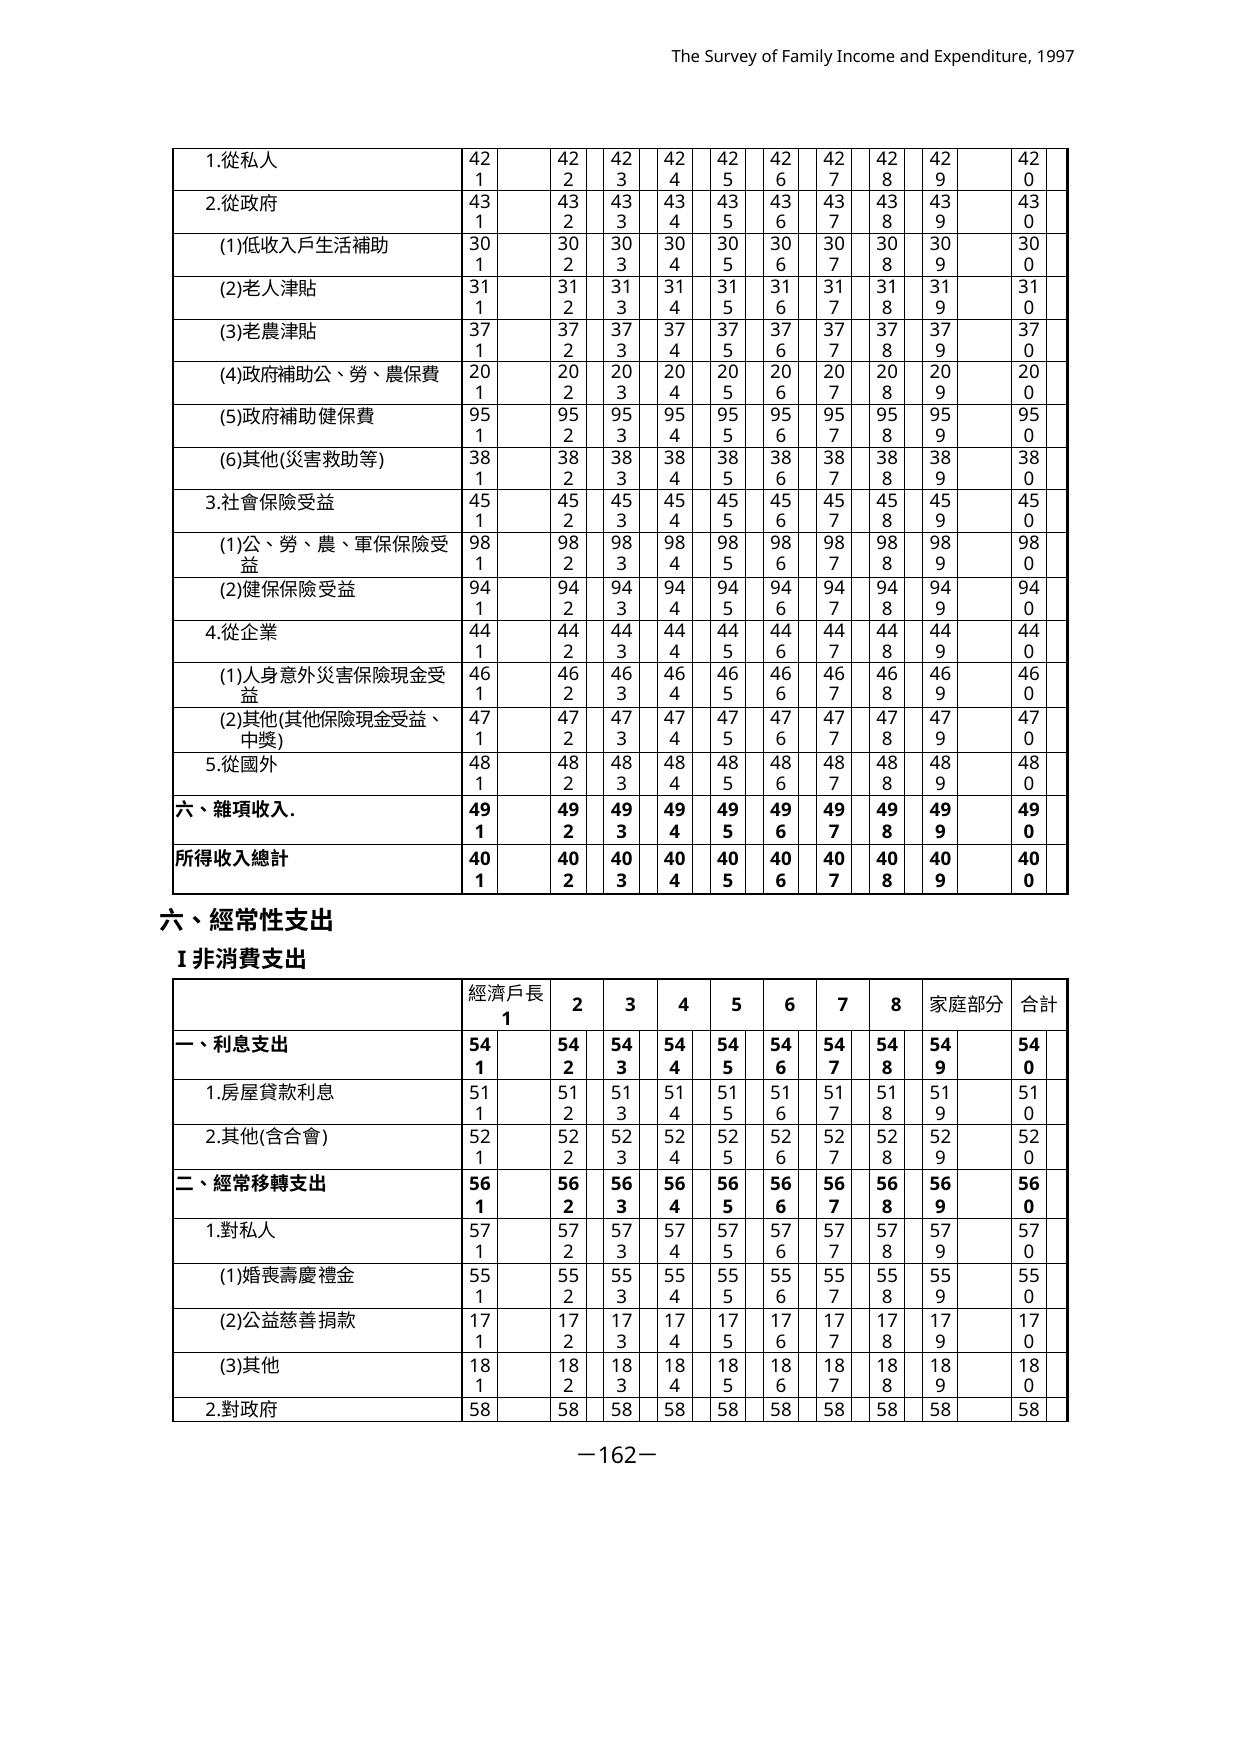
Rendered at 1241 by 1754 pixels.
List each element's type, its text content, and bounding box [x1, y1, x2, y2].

table_cell [852, 1170, 869, 1218]
table_cell [640, 149, 657, 190]
table_cell [746, 1031, 763, 1079]
table_cell [958, 1219, 1011, 1263]
table_cell 452 [551, 490, 586, 532]
text I 非消費支出 [177, 941, 1075, 974]
table_cell [746, 1080, 763, 1124]
table_cell [905, 1309, 922, 1352]
table_cell 454 [658, 490, 692, 532]
table_cell 566 [764, 1170, 798, 1218]
table_cell 371 [463, 320, 497, 361]
table_cell [1047, 1398, 1066, 1421]
table_cell [498, 320, 550, 361]
table_cell [799, 1264, 816, 1307]
table_cell [640, 191, 657, 233]
table_cell 490 [1012, 796, 1046, 843]
table_cell 2.其他(含合會) [174, 1125, 461, 1169]
table_cell 482 [551, 753, 586, 794]
table_cell [958, 362, 1011, 404]
table_cell 407 [817, 845, 851, 892]
table_cell [958, 533, 1011, 577]
table_cell 527 [817, 1125, 851, 1169]
table_cell 311 [463, 277, 497, 318]
table_cell [693, 533, 710, 577]
table_cell [958, 405, 1011, 447]
table_cell 462 [551, 663, 586, 707]
table_cell 448 [870, 621, 904, 662]
table_cell 六、雜項收入. [174, 796, 461, 843]
table_cell 314 [658, 277, 692, 318]
table_cell 473 [604, 708, 639, 752]
table_cell [958, 234, 1011, 276]
table_cell [587, 621, 603, 662]
table_cell [693, 1398, 710, 1421]
table_cell 982 [551, 533, 586, 577]
table_cell [958, 796, 1011, 843]
table_cell 378 [870, 320, 904, 361]
table_header 8 [870, 980, 922, 1030]
table_cell [587, 149, 603, 190]
table_cell 423 [604, 149, 639, 190]
table_cell 205 [711, 362, 745, 404]
table_cell 547 [817, 1031, 851, 1079]
table_cell [587, 578, 603, 619]
table_cell (1)低收入戶生活補助 [174, 234, 461, 276]
table_cell 304 [658, 234, 692, 276]
table_header 6 [764, 980, 816, 1030]
table_cell [799, 1080, 816, 1124]
table_cell 409 [923, 845, 957, 892]
table_cell 476 [764, 708, 798, 752]
table_cell 305 [711, 234, 745, 276]
table_cell [852, 663, 869, 707]
table_cell [746, 405, 763, 447]
table_cell 988 [870, 533, 904, 577]
table_cell [746, 753, 763, 794]
table_cell [958, 277, 1011, 318]
table_cell 565 [711, 1170, 745, 1218]
table_cell 204 [658, 362, 692, 404]
table_header 合計 [1012, 980, 1066, 1030]
table_cell 433 [604, 191, 639, 233]
table_cell 439 [923, 191, 957, 233]
table_cell 460 [1012, 663, 1046, 707]
table_cell [799, 845, 816, 892]
table_cell 553 [604, 1264, 639, 1307]
table_cell 486 [764, 753, 798, 794]
table_cell [958, 448, 1011, 489]
table_cell 575 [711, 1219, 745, 1263]
table_cell 479 [923, 708, 957, 752]
table_cell [799, 277, 816, 318]
table_cell 所得收入總計 [174, 845, 461, 892]
table_cell 209 [923, 362, 957, 404]
table_cell 985 [711, 533, 745, 577]
table_cell [1047, 490, 1066, 532]
table_cell 528 [870, 1125, 904, 1169]
table_cell [799, 490, 816, 532]
table_cell [905, 149, 922, 190]
table_cell 300 [1012, 234, 1046, 276]
table_cell 562 [551, 1170, 586, 1218]
table_cell 948 [870, 578, 904, 619]
table_cell 432 [551, 191, 586, 233]
table_cell 179 [923, 1309, 957, 1352]
table_cell 545 [711, 1031, 745, 1079]
table_cell [958, 708, 1011, 752]
table_cell [693, 362, 710, 404]
table_cell 455 [711, 490, 745, 532]
table_cell 556 [764, 1264, 798, 1307]
table_cell 186 [764, 1353, 798, 1397]
table_cell 184 [658, 1353, 692, 1397]
table_cell [905, 845, 922, 892]
table_cell 521 [463, 1125, 497, 1169]
table_cell [958, 663, 1011, 707]
table_cell 170 [1012, 1309, 1046, 1352]
table_cell 485 [711, 753, 745, 794]
table_cell 947 [817, 578, 851, 619]
table_cell 959 [923, 405, 957, 447]
table_cell 942 [551, 578, 586, 619]
table_cell 541 [463, 1031, 497, 1079]
table_cell [587, 1170, 603, 1218]
table_cell 554 [658, 1264, 692, 1307]
table_cell 208 [870, 362, 904, 404]
table_cell [746, 533, 763, 577]
table_cell [693, 1309, 710, 1352]
table_cell [852, 320, 869, 361]
table_cell [852, 362, 869, 404]
table_cell 435 [711, 191, 745, 233]
table_cell 467 [817, 663, 851, 707]
table_cell [852, 796, 869, 843]
table_cell [852, 191, 869, 233]
table_cell 437 [817, 191, 851, 233]
table_cell 381 [463, 448, 497, 489]
table_cell (3)老農津貼 [174, 320, 461, 361]
table_cell [587, 1031, 603, 1079]
table_cell 319 [923, 277, 957, 318]
table_cell [799, 149, 816, 190]
table_cell [693, 708, 710, 752]
table_cell 517 [817, 1080, 851, 1124]
table_cell 372 [551, 320, 586, 361]
table_cell 379 [923, 320, 957, 361]
table_cell 946 [764, 578, 798, 619]
table_cell 180 [1012, 1353, 1046, 1397]
table_cell [799, 405, 816, 447]
table_cell 524 [658, 1125, 692, 1169]
table_cell [587, 1264, 603, 1307]
table_cell 572 [551, 1219, 586, 1263]
table_cell 943 [604, 578, 639, 619]
table_cell [746, 1170, 763, 1218]
table_cell 477 [817, 708, 851, 752]
table_cell [746, 191, 763, 233]
table_cell [905, 621, 922, 662]
table_cell 463 [604, 663, 639, 707]
table_cell 207 [817, 362, 851, 404]
table_cell 512 [551, 1080, 586, 1124]
table_cell [1047, 845, 1066, 892]
table_cell 422 [551, 149, 586, 190]
table_cell [693, 1125, 710, 1169]
table_cell 569 [923, 1170, 957, 1218]
table_cell [498, 1080, 550, 1124]
table_cell 579 [923, 1219, 957, 1263]
table_cell [693, 753, 710, 794]
table_cell 520 [1012, 1125, 1046, 1169]
table_cell [587, 405, 603, 447]
table_cell 450 [1012, 490, 1046, 532]
table_cell [905, 1398, 922, 1421]
table_cell 58 [817, 1398, 851, 1421]
table_cell 438 [870, 191, 904, 233]
table_cell [746, 490, 763, 532]
table_cell [799, 234, 816, 276]
table_cell [640, 448, 657, 489]
table_cell 403 [604, 845, 639, 892]
table_cell [693, 1264, 710, 1307]
table_cell 497 [817, 796, 851, 843]
table_cell 178 [870, 1309, 904, 1352]
table_cell 548 [870, 1031, 904, 1079]
table_cell 1.對私人 [174, 1219, 461, 1263]
table_cell 560 [1012, 1170, 1046, 1218]
table_cell 428 [870, 149, 904, 190]
table_cell [958, 1398, 1011, 1421]
table_cell 316 [764, 277, 798, 318]
table_cell 441 [463, 621, 497, 662]
table_cell 475 [711, 708, 745, 752]
table_cell 941 [463, 578, 497, 619]
table_cell [693, 490, 710, 532]
table_cell [640, 320, 657, 361]
table_cell [640, 578, 657, 619]
table_cell 58 [551, 1398, 586, 1421]
table_cell 175 [711, 1309, 745, 1352]
table_cell [693, 663, 710, 707]
table_cell [958, 1170, 1011, 1218]
table_cell [799, 1398, 816, 1421]
table_cell [1047, 362, 1066, 404]
table_cell 376 [764, 320, 798, 361]
table_cell 518 [870, 1080, 904, 1124]
table_cell 544 [658, 1031, 692, 1079]
table_cell 951 [463, 405, 497, 447]
table_cell [905, 191, 922, 233]
table_cell [498, 448, 550, 489]
table_cell 550 [1012, 1264, 1046, 1307]
table_cell [905, 533, 922, 577]
table_cell [693, 796, 710, 843]
table_cell 480 [1012, 753, 1046, 794]
table_cell [640, 405, 657, 447]
table_cell [498, 277, 550, 318]
table_cell [905, 1264, 922, 1307]
table_cell [587, 663, 603, 707]
table_cell 557 [817, 1264, 851, 1307]
table_cell 408 [870, 845, 904, 892]
table_cell [799, 1170, 816, 1218]
table_cell 1.房屋貸款利息 [174, 1080, 461, 1124]
table_cell [587, 533, 603, 577]
table_cell 382 [551, 448, 586, 489]
table_cell [905, 1219, 922, 1263]
table_cell [746, 708, 763, 752]
table_cell [693, 191, 710, 233]
table_cell [852, 1398, 869, 1421]
table_cell [498, 621, 550, 662]
table_cell [905, 1125, 922, 1169]
table_cell 955 [711, 405, 745, 447]
table_cell 444 [658, 621, 692, 662]
table_cell 944 [658, 578, 692, 619]
table_cell 564 [658, 1170, 692, 1218]
table_cell [852, 578, 869, 619]
table_cell [958, 490, 1011, 532]
table_cell [587, 362, 603, 404]
table_cell [640, 234, 657, 276]
table_cell 308 [870, 234, 904, 276]
table_cell 385 [711, 448, 745, 489]
table_cell 487 [817, 753, 851, 794]
table_cell [852, 753, 869, 794]
table_cell [498, 796, 550, 843]
table_cell 446 [764, 621, 798, 662]
table_cell [640, 753, 657, 794]
table_cell [799, 796, 816, 843]
table_cell [799, 448, 816, 489]
table_header 家庭部分 [923, 980, 1011, 1030]
table_cell 491 [463, 796, 497, 843]
table_cell [852, 277, 869, 318]
table_cell [799, 621, 816, 662]
table_cell [799, 1353, 816, 1397]
table_cell [958, 1031, 1011, 1079]
table_cell (6)其他(災害救助等) [174, 448, 461, 489]
table_cell [905, 1031, 922, 1079]
table_header 2 [551, 980, 603, 1030]
table_cell [587, 1398, 603, 1421]
table_cell 516 [764, 1080, 798, 1124]
table_cell 549 [923, 1031, 957, 1079]
table_cell [799, 362, 816, 404]
table_header 4 [658, 980, 710, 1030]
table_cell [905, 708, 922, 752]
table_cell 456 [764, 490, 798, 532]
table_cell (1)人身意外災害保險現金受益 [174, 663, 461, 707]
table_cell 307 [817, 234, 851, 276]
table_cell [746, 234, 763, 276]
table_cell 406 [764, 845, 798, 892]
table_cell 465 [711, 663, 745, 707]
table_cell [587, 845, 603, 892]
table_cell 374 [658, 320, 692, 361]
table_cell 58 [764, 1398, 798, 1421]
table_cell 478 [870, 708, 904, 752]
table_cell [852, 1309, 869, 1352]
table_cell 563 [604, 1170, 639, 1218]
table_cell [498, 578, 550, 619]
table_cell [1047, 533, 1066, 577]
table_cell [799, 708, 816, 752]
table_cell [498, 1031, 550, 1079]
table_cell [1047, 448, 1066, 489]
table_cell 989 [923, 533, 957, 577]
table_cell 310 [1012, 277, 1046, 318]
table_cell [852, 1353, 869, 1397]
table_cell [498, 1353, 550, 1397]
table_cell 949 [923, 578, 957, 619]
table_cell [693, 1031, 710, 1079]
table_cell 481 [463, 753, 497, 794]
table_cell 377 [817, 320, 851, 361]
table_cell 306 [764, 234, 798, 276]
table_cell [1047, 234, 1066, 276]
table_cell [693, 1170, 710, 1218]
table_cell 559 [923, 1264, 957, 1307]
table_cell 510 [1012, 1080, 1046, 1124]
table_cell 317 [817, 277, 851, 318]
table_cell [693, 448, 710, 489]
table_cell 5.從國外 [174, 753, 461, 794]
table_cell 494 [658, 796, 692, 843]
table_cell [693, 621, 710, 662]
table_cell (3)其他 [174, 1353, 461, 1397]
table_cell [498, 533, 550, 577]
table_cell [587, 1080, 603, 1124]
table_cell [640, 277, 657, 318]
table_cell 421 [463, 149, 497, 190]
table_cell [746, 845, 763, 892]
table_cell 980 [1012, 533, 1046, 577]
table_cell 513 [604, 1080, 639, 1124]
table_cell 434 [658, 191, 692, 233]
table_cell 984 [658, 533, 692, 577]
table_cell [498, 1219, 550, 1263]
table_cell 986 [764, 533, 798, 577]
table_cell [587, 277, 603, 318]
table_cell 568 [870, 1170, 904, 1218]
table_cell [587, 1219, 603, 1263]
table_cell 470 [1012, 708, 1046, 752]
table_cell 188 [870, 1353, 904, 1397]
table_cell [746, 1125, 763, 1169]
table_cell 424 [658, 149, 692, 190]
table_cell 561 [463, 1170, 497, 1218]
table_cell [498, 1170, 550, 1218]
table_cell 58 [463, 1398, 497, 1421]
table_cell [905, 362, 922, 404]
table_cell 956 [764, 405, 798, 447]
table_cell 312 [551, 277, 586, 318]
table_cell [852, 845, 869, 892]
table_cell 489 [923, 753, 957, 794]
table_cell [640, 845, 657, 892]
table_cell [640, 533, 657, 577]
table_cell [693, 845, 710, 892]
table_cell 558 [870, 1264, 904, 1307]
table_cell [587, 490, 603, 532]
table_cell 2.對政府 [174, 1398, 461, 1421]
table_cell [498, 490, 550, 532]
table_cell 981 [463, 533, 497, 577]
table_cell [799, 1031, 816, 1079]
table_cell [905, 796, 922, 843]
table_cell 466 [764, 663, 798, 707]
table_cell 387 [817, 448, 851, 489]
table_cell 552 [551, 1264, 586, 1307]
table_cell 313 [604, 277, 639, 318]
table_cell (5)政府補助健保費 [174, 405, 461, 447]
table_cell [640, 1353, 657, 1397]
table_cell [852, 448, 869, 489]
table_cell 189 [923, 1353, 957, 1397]
table_cell 420 [1012, 149, 1046, 190]
table_cell [498, 708, 550, 752]
table_cell 202 [551, 362, 586, 404]
table_cell [799, 663, 816, 707]
table_cell [1047, 753, 1066, 794]
table_cell [1047, 320, 1066, 361]
table_cell [693, 1353, 710, 1397]
table_cell (2)老人津貼 [174, 277, 461, 318]
table_cell [693, 234, 710, 276]
table_cell [1047, 1170, 1066, 1218]
table_cell 401 [463, 845, 497, 892]
table_cell 1.從私人 [174, 149, 461, 190]
table_cell [905, 320, 922, 361]
table_cell [958, 1125, 1011, 1169]
table_cell 203 [604, 362, 639, 404]
table_cell [905, 234, 922, 276]
table_cell 957 [817, 405, 851, 447]
table_cell (4)政府補助公、勞、農保費 [174, 362, 461, 404]
table_cell [958, 1309, 1011, 1352]
table_cell 436 [764, 191, 798, 233]
table_cell [958, 191, 1011, 233]
table_cell 172 [551, 1309, 586, 1352]
table_cell [498, 1398, 550, 1421]
table_cell 515 [711, 1080, 745, 1124]
table_cell [852, 490, 869, 532]
table_cell [1047, 1219, 1066, 1263]
table_cell 453 [604, 490, 639, 532]
table_cell 389 [923, 448, 957, 489]
table_cell [852, 621, 869, 662]
table_cell [852, 234, 869, 276]
table_cell (1)公、勞、農、軍保保險受益 [174, 533, 461, 577]
table_cell 987 [817, 533, 851, 577]
table_cell 458 [870, 490, 904, 532]
table_cell [958, 753, 1011, 794]
table_cell 370 [1012, 320, 1046, 361]
table_cell [498, 191, 550, 233]
table_cell 201 [463, 362, 497, 404]
table_cell [746, 320, 763, 361]
table_cell 577 [817, 1219, 851, 1263]
table_cell [587, 448, 603, 489]
table_cell 二、經常移轉支出 [174, 1170, 461, 1218]
table_cell 576 [764, 1219, 798, 1263]
table_cell 303 [604, 234, 639, 276]
table_cell [1047, 1264, 1066, 1307]
table_cell 574 [658, 1219, 692, 1263]
table_cell [640, 1170, 657, 1218]
table_cell 174 [658, 1309, 692, 1352]
table_cell [799, 533, 816, 577]
table_header 3 [604, 980, 657, 1030]
table_cell 514 [658, 1080, 692, 1124]
table_cell [905, 277, 922, 318]
table_cell [498, 663, 550, 707]
table_cell [587, 1353, 603, 1397]
table_cell 493 [604, 796, 639, 843]
table_cell [746, 1219, 763, 1263]
table_cell [905, 1170, 922, 1218]
table_cell [587, 234, 603, 276]
table_cell 449 [923, 621, 957, 662]
table_cell [498, 149, 550, 190]
table_cell 573 [604, 1219, 639, 1263]
table_cell [958, 149, 1011, 190]
table_cell [640, 1398, 657, 1421]
table_cell 318 [870, 277, 904, 318]
table_cell [640, 1125, 657, 1169]
table_cell [746, 362, 763, 404]
table_cell 430 [1012, 191, 1046, 233]
table_cell 525 [711, 1125, 745, 1169]
table_cell 58 [870, 1398, 904, 1421]
table_cell 567 [817, 1170, 851, 1218]
table_cell 469 [923, 663, 957, 707]
table_cell [693, 1080, 710, 1124]
table_cell 447 [817, 621, 851, 662]
table_cell [746, 796, 763, 843]
table_cell [693, 1219, 710, 1263]
table_cell [1047, 663, 1066, 707]
table_cell 958 [870, 405, 904, 447]
table_cell [640, 708, 657, 752]
table_cell 472 [551, 708, 586, 752]
table_cell [852, 405, 869, 447]
table_cell 468 [870, 663, 904, 707]
table_cell [746, 149, 763, 190]
table_cell [640, 1219, 657, 1263]
table_cell [587, 753, 603, 794]
table_cell 405 [711, 845, 745, 892]
table_cell [905, 753, 922, 794]
table_cell 386 [764, 448, 798, 489]
table_cell [852, 533, 869, 577]
table_cell [799, 753, 816, 794]
table_cell 176 [764, 1309, 798, 1352]
table_cell [799, 578, 816, 619]
table_cell [640, 1031, 657, 1079]
table_cell 384 [658, 448, 692, 489]
table_cell [958, 578, 1011, 619]
table_cell 522 [551, 1125, 586, 1169]
table_cell 555 [711, 1264, 745, 1307]
table_cell [1047, 621, 1066, 662]
table_cell 540 [1012, 1031, 1046, 1079]
table_cell 542 [551, 1031, 586, 1079]
table_cell 301 [463, 234, 497, 276]
table_cell 459 [923, 490, 957, 532]
table_cell 58 [658, 1398, 692, 1421]
table_cell [498, 1309, 550, 1352]
table_cell (1)婚喪壽慶禮金 [174, 1264, 461, 1307]
table_cell 4.從企業 [174, 621, 461, 662]
table_cell (2)健保保險受益 [174, 578, 461, 619]
table_cell 一、利息支出 [174, 1031, 461, 1079]
table_cell 402 [551, 845, 586, 892]
table_cell 442 [551, 621, 586, 662]
table_cell [1047, 405, 1066, 447]
table_cell 546 [764, 1031, 798, 1079]
table_cell [587, 1125, 603, 1169]
table_cell [1047, 191, 1066, 233]
table_cell 383 [604, 448, 639, 489]
table_cell [799, 1125, 816, 1169]
table_cell 940 [1012, 578, 1046, 619]
table_cell 375 [711, 320, 745, 361]
table_cell 58 [604, 1398, 639, 1421]
table_cell 945 [711, 578, 745, 619]
table_cell 58 [923, 1398, 957, 1421]
table_cell [799, 1309, 816, 1352]
table_cell 519 [923, 1080, 957, 1124]
table_cell 551 [463, 1264, 497, 1307]
table_cell 309 [923, 234, 957, 276]
table_cell 431 [463, 191, 497, 233]
table_cell 529 [923, 1125, 957, 1169]
table_cell [905, 405, 922, 447]
table_cell 183 [604, 1353, 639, 1397]
table_cell [1047, 578, 1066, 619]
table_cell [746, 663, 763, 707]
table_cell [693, 149, 710, 190]
table_cell [1047, 708, 1066, 752]
table_cell [693, 405, 710, 447]
table_cell 492 [551, 796, 586, 843]
table_cell [693, 320, 710, 361]
table_cell 954 [658, 405, 692, 447]
table_cell 571 [463, 1219, 497, 1263]
table_cell 464 [658, 663, 692, 707]
table_cell 570 [1012, 1219, 1046, 1263]
table_cell [1047, 1031, 1066, 1079]
table_cell 380 [1012, 448, 1046, 489]
table_cell 443 [604, 621, 639, 662]
table_cell [1047, 796, 1066, 843]
table_cell [958, 621, 1011, 662]
table_cell [905, 448, 922, 489]
table_cell [746, 1309, 763, 1352]
table_cell 461 [463, 663, 497, 707]
table_cell [587, 708, 603, 752]
table_cell 953 [604, 405, 639, 447]
table_cell [905, 663, 922, 707]
table_cell [587, 796, 603, 843]
table_header [174, 980, 461, 1030]
table_cell 182 [551, 1353, 586, 1397]
table_cell 185 [711, 1353, 745, 1397]
table_cell [498, 1264, 550, 1307]
text 六、經常性支出 [159, 901, 1075, 937]
table_cell [1047, 1080, 1066, 1124]
table_cell 173 [604, 1309, 639, 1352]
table_cell [640, 362, 657, 404]
table_cell [746, 1264, 763, 1307]
table_cell [1047, 1125, 1066, 1169]
table_cell [1047, 1309, 1066, 1352]
table_cell [640, 621, 657, 662]
table_cell (2)公益慈善捐款 [174, 1309, 461, 1352]
table_cell [905, 490, 922, 532]
table_cell 2.從政府 [174, 191, 461, 233]
table_cell 315 [711, 277, 745, 318]
table_cell [852, 1125, 869, 1169]
table_cell 404 [658, 845, 692, 892]
table_cell 983 [604, 533, 639, 577]
table_cell 495 [711, 796, 745, 843]
table_cell 302 [551, 234, 586, 276]
table_cell 181 [463, 1353, 497, 1397]
table_cell [746, 621, 763, 662]
table_cell 457 [817, 490, 851, 532]
table_cell 950 [1012, 405, 1046, 447]
table_cell 511 [463, 1080, 497, 1124]
table_cell [852, 1264, 869, 1307]
table_cell 952 [551, 405, 586, 447]
table_cell [746, 578, 763, 619]
table_cell [852, 149, 869, 190]
table_header 7 [817, 980, 869, 1030]
table_cell 578 [870, 1219, 904, 1263]
table_header 5 [711, 980, 763, 1030]
table_cell 187 [817, 1353, 851, 1397]
table_cell [799, 191, 816, 233]
table_cell 484 [658, 753, 692, 794]
table_cell [693, 578, 710, 619]
table_cell [693, 277, 710, 318]
table_cell [746, 1398, 763, 1421]
table_cell [958, 1264, 1011, 1307]
table_cell [1047, 277, 1066, 318]
table_cell 496 [764, 796, 798, 843]
table_cell [746, 277, 763, 318]
table_cell [958, 845, 1011, 892]
table_cell 543 [604, 1031, 639, 1079]
table_cell [958, 1353, 1011, 1397]
table_cell 498 [870, 796, 904, 843]
table_cell 451 [463, 490, 497, 532]
table_cell [746, 448, 763, 489]
table_cell 58 [1012, 1398, 1046, 1421]
table_cell [640, 490, 657, 532]
table_cell 427 [817, 149, 851, 190]
table_cell [746, 1353, 763, 1397]
table_cell [852, 1031, 869, 1079]
table_cell [640, 1264, 657, 1307]
table_cell (2)其他(其他保險現金受益、中獎) [174, 708, 461, 752]
table_cell 206 [764, 362, 798, 404]
table_cell [905, 1353, 922, 1397]
table_cell [640, 796, 657, 843]
table_cell 400 [1012, 845, 1046, 892]
table_cell [640, 1309, 657, 1352]
table_cell 58 [711, 1398, 745, 1421]
table_cell 499 [923, 796, 957, 843]
table_cell [640, 1080, 657, 1124]
table_cell [958, 1080, 1011, 1124]
table_cell 388 [870, 448, 904, 489]
table_cell 200 [1012, 362, 1046, 404]
table_cell [498, 362, 550, 404]
table_cell [852, 1219, 869, 1263]
table_cell [498, 1125, 550, 1169]
table_cell 488 [870, 753, 904, 794]
table_cell [587, 1309, 603, 1352]
table_cell 426 [764, 149, 798, 190]
table_cell 471 [463, 708, 497, 752]
table_cell 526 [764, 1125, 798, 1169]
table_cell [498, 405, 550, 447]
table_cell 373 [604, 320, 639, 361]
table_cell [498, 845, 550, 892]
table_cell [799, 1219, 816, 1263]
table_cell [958, 320, 1011, 361]
table_cell [587, 320, 603, 361]
table_cell 425 [711, 149, 745, 190]
table_cell 483 [604, 753, 639, 794]
table_cell [498, 234, 550, 276]
table_cell 440 [1012, 621, 1046, 662]
table_cell 523 [604, 1125, 639, 1169]
table_cell [1047, 1353, 1066, 1397]
table_cell 429 [923, 149, 957, 190]
table_cell 445 [711, 621, 745, 662]
table_cell 3.社會保險受益 [174, 490, 461, 532]
table_cell [587, 191, 603, 233]
table_cell 171 [463, 1309, 497, 1352]
table_cell [1047, 149, 1066, 190]
table_cell [799, 320, 816, 361]
table_cell [640, 663, 657, 707]
table_cell [905, 578, 922, 619]
table_cell 474 [658, 708, 692, 752]
table_header 經濟戶長 1 [463, 980, 550, 1030]
table_cell [498, 753, 550, 794]
table_cell [852, 1080, 869, 1124]
table_cell [905, 1080, 922, 1124]
table_cell 177 [817, 1309, 851, 1352]
table_cell [852, 708, 869, 752]
